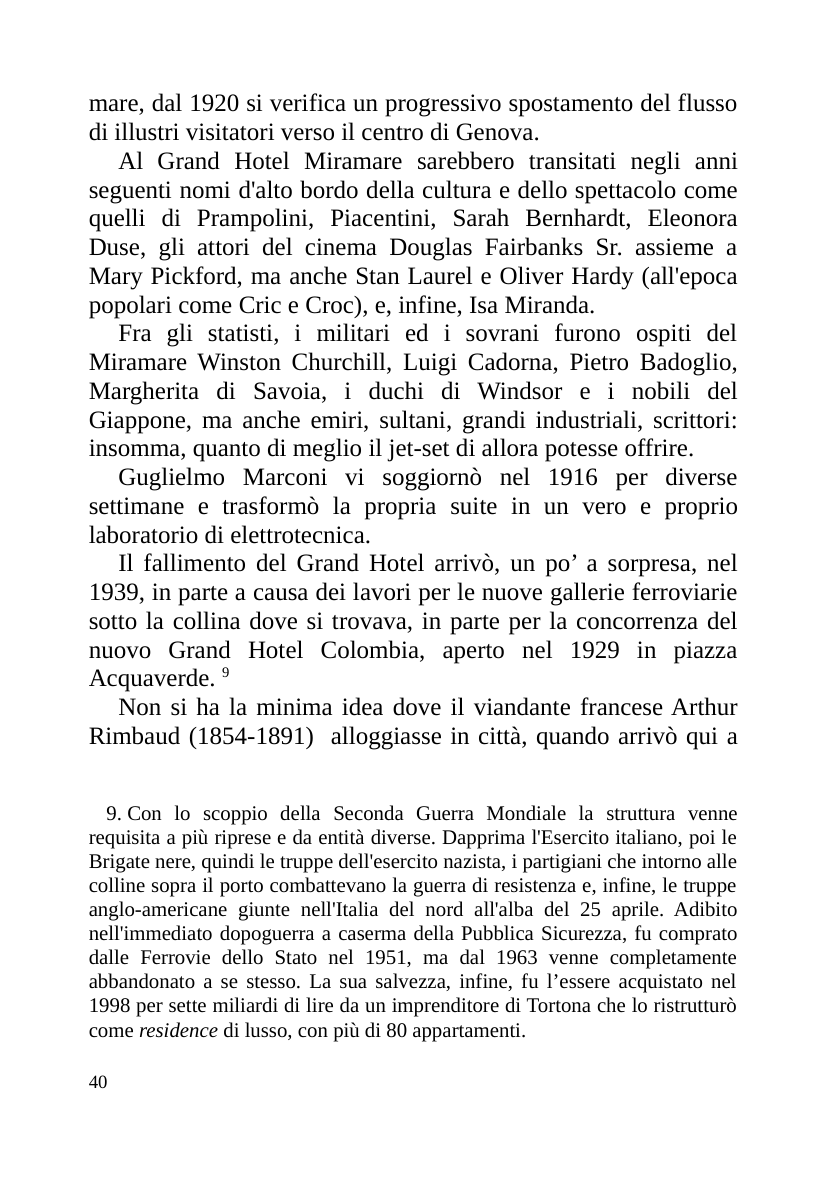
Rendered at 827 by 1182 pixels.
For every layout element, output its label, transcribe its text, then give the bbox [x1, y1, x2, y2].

text Al Grand Hotel Miramare sarebbero transitati negli anni seguenti nomi d'alto bordo della cultura e dello spettacolo come quelli di Prampolini, Piacentini, Sarah Bernhardt, Eleonora Duse, gli attori del cinema Douglas Fairbanks Sr. assieme a Mary Pickford, ma anche Stan Laurel e Oliver Hardy (all'epoca popolari come Cric e Croc), e, infine, Isa Miranda. [88, 146, 738, 318]
text Non si ha la minima idea dove il viandante francese Arthur Rimbaud (1854-1891) alloggiasse in città, quando arrivò qui a [88, 692, 738, 750]
text mare, dal 1920 si verifica un progressivo spostamento del flusso di illustri visitatori verso il centro di Genova. [88, 88, 738, 146]
text Con lo scoppio della Seconda Guerra Mondiale la struttura venne requisita a più riprese e da entità diverse. Dapprima l'Esercito italiano, poi le Brigate nere, quindi le truppe dell'esercito nazista, i partigiani che intorno alle colline sopra il porto combattevano la guerra di resistenza e, infine, le truppe anglo-americane giunte nell'Italia del nord all'alba del 25 aprile. Adibito nell'immediato dopoguerra a caserma della Pubblica Sicurezza, fu comprato dalle Ferrovie dello Stato nel 1951, ma dal 1963 venne completamente abbandonato a se stesso. La sua salvezza, infine, fu l’essere acquistato nel 1998 per sette miliardi di lire da un imprenditore di Tortona che lo ristrutturò come residence di lusso, con più di 80 appartamenti. [88, 801, 738, 1042]
text Fra gli statisti, i militari ed i sovrani furono ospiti del Miramare Winston Churchill, Luigi Cadorna, Pietro Badoglio, Margherita di Savoia, i duchi di Windsor e i nobili del Giappone, ma anche emiri, sultani, grandi industriali, scrittori: insomma, quanto di meglio il jet-set di allora potesse offrire. [88, 318, 738, 462]
text Guglielmo Marconi vi soggiornò nel 1916 per diverse settimane e trasformò la propria suite in un vero e proprio laboratorio di elettrotecnica. [88, 462, 738, 548]
text Il fallimento del Grand Hotel arrivò, un po’ a sorpresa, nel 1939, in parte a causa dei lavori per le nuove gallerie ferroviarie sotto la collina dove si trovava, in parte per la concorrenza del nuovo Grand Hotel Colombia, aperto nel 1929 in piazza Acquaverde. [88, 548, 738, 692]
